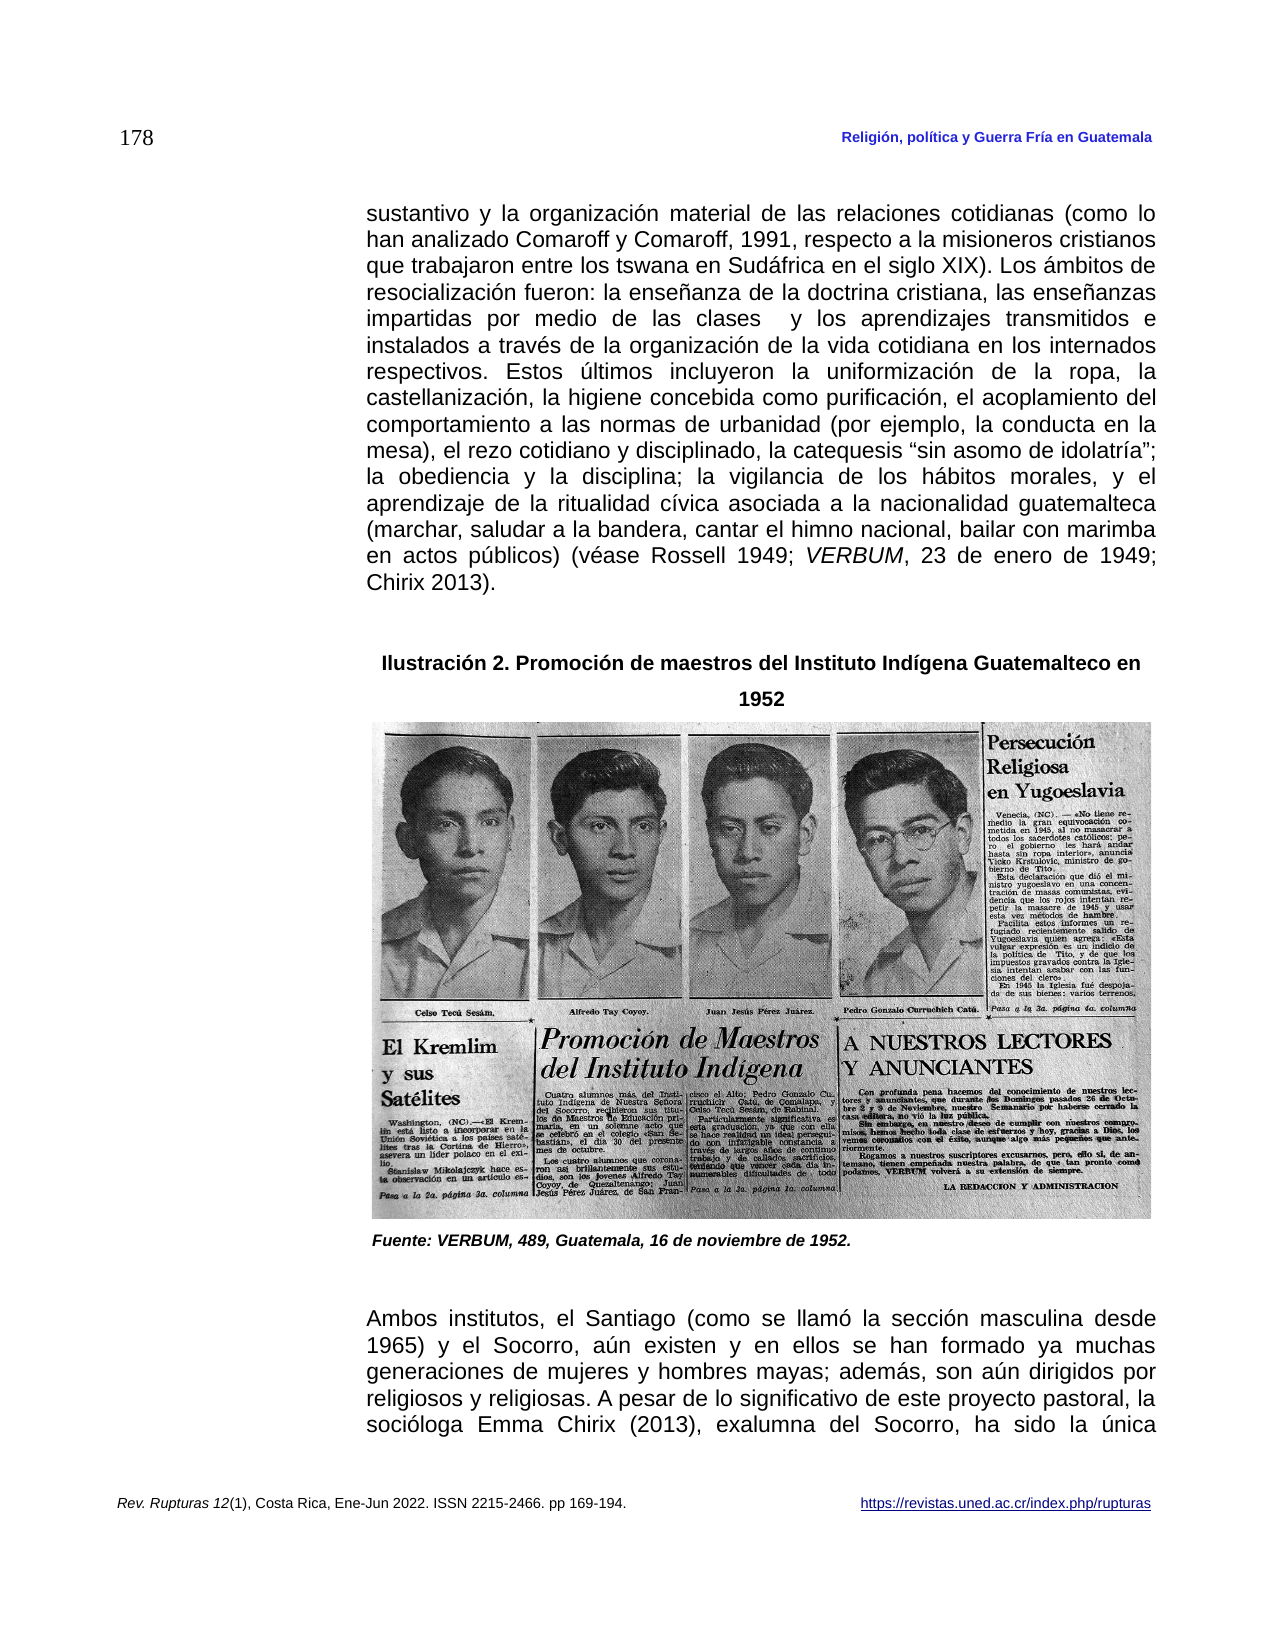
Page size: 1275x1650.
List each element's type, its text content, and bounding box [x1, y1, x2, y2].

picture [371, 722, 1152, 1219]
text Ambos institutos, el Santiago (como se llamó la sección masculina desde 1965) y el Socorro, aún existen y en ellos se han formado ya muchas generaciones de mujeres y hombres mayas; además, son aún dirigidos por religiosos y religiosas. A pesar de lo significativo de este proyecto pastoral, la socióloga Emma Chirix (2013), exalumna del Socorro, ha sido la única [366, 1305, 1157, 1437]
text sustantivo y la organización material de las relaciones cotidianas (como lo han analizado Comaroff y Comaroff, 1991, respecto a la misioneros cristianos que trabajaron entre los tswana en Sudáfrica en el siglo XIX). Los ámbitos de resocialización fueron: la enseñanza de la doctrina cristiana, las enseñanzas impartidas por medio de las clases y los aprendizajes transmitidos e instalados a través de la organización de la vida cotidiana en los internados respectivos. Estos últimos incluyeron la uniformización de la ropa, la castellanización, la higiene concebida como purificación, el acoplamiento del comportamiento a las normas de urbanidad (por ejemplo, la conducta en la mesa), el rezo cotidiano y disciplinado, la catequesis “sin asomo de idolatría”; la obediencia y la disciplina; la vigilancia de los hábitos morales, y el aprendizaje de la ritualidad cívica asociada a la nacionalidad guatemalteca (marchar, saludar a la bandera, cantar el himno nacional, bailar con marimba en actos públicos) (véase Rossell 1949; VERBUM, 23 de enero de 1949; Chirix 2013). [366, 200, 1157, 595]
table_header Ilustración 2. Promoción de maestros del Instituto Indígena Guatemalteco en 1952 Fuente: VERBUM, 489, Guatemala, 16 de noviembre de 1952. [366, 645, 1157, 1256]
